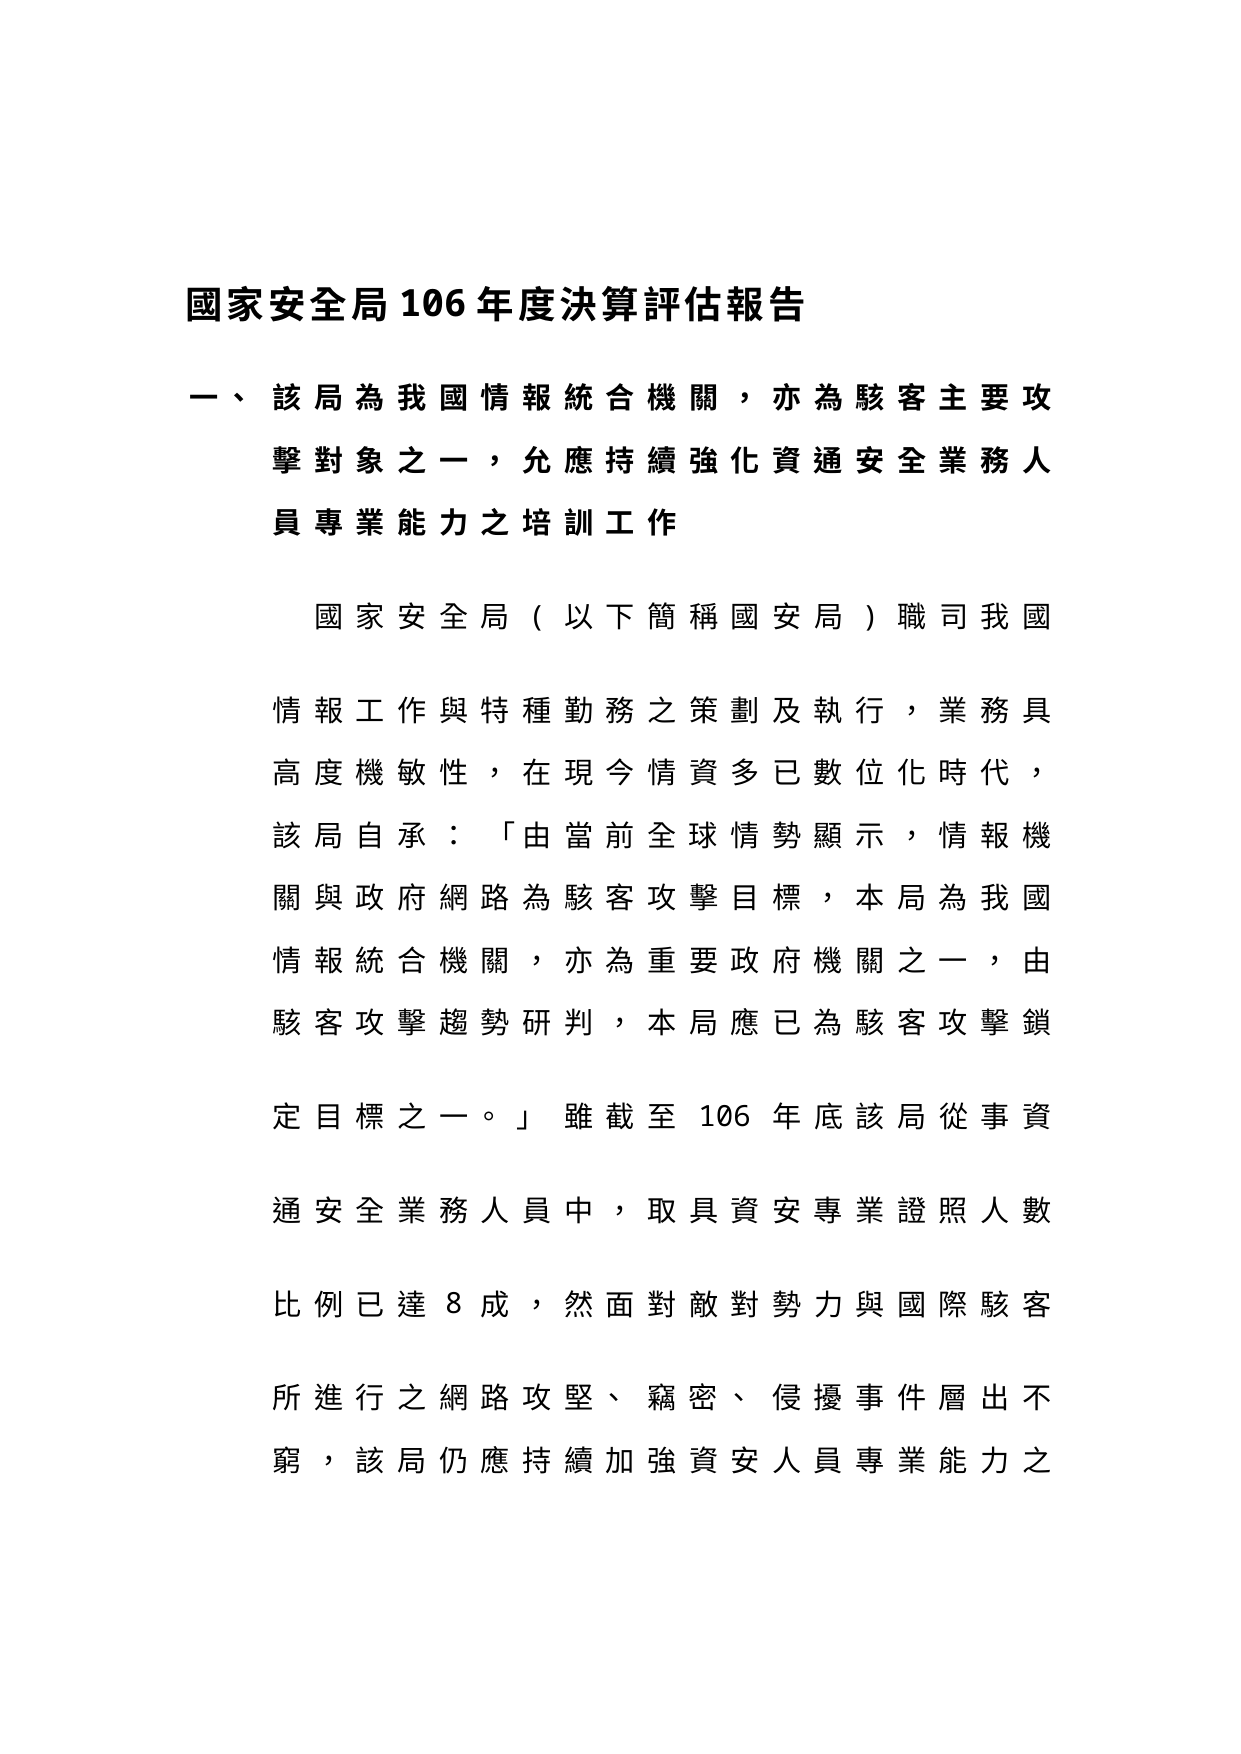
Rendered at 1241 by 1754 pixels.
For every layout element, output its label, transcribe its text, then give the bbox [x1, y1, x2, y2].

text 一、該局為我國情報統合機關，亦為駭客主要攻擊對象之一，允應持續強化資通安全業務人員專業能力之培訓工作 [183, 354, 1058, 542]
text 國家安全局106年度決算評估報告 [183, 229, 1058, 354]
text 國家安全局(以下簡稱國安局)職司我國情報工作與特種勤務之策劃及執行，業務具高度機敏性，在現今情資多已數位化時代，該局自承：「由當前全球情勢顯示，情報機關與政府網路為駭客攻擊目標，本局為我國情報統合機關，亦為重要政府機關之一，由駭客攻擊趨勢研判，本局應已為駭客攻擊鎖定目標之一。」雖截至106年底該局從事資通安全業務人員中，取具資安專業證照人數比例已達8成，然面對敵對勢力與國際駭客所進行之網路攻堅、竊密、侵擾事件層出不窮，該局仍應持續加強資安人員專業能力之 [242, 542, 1058, 1479]
